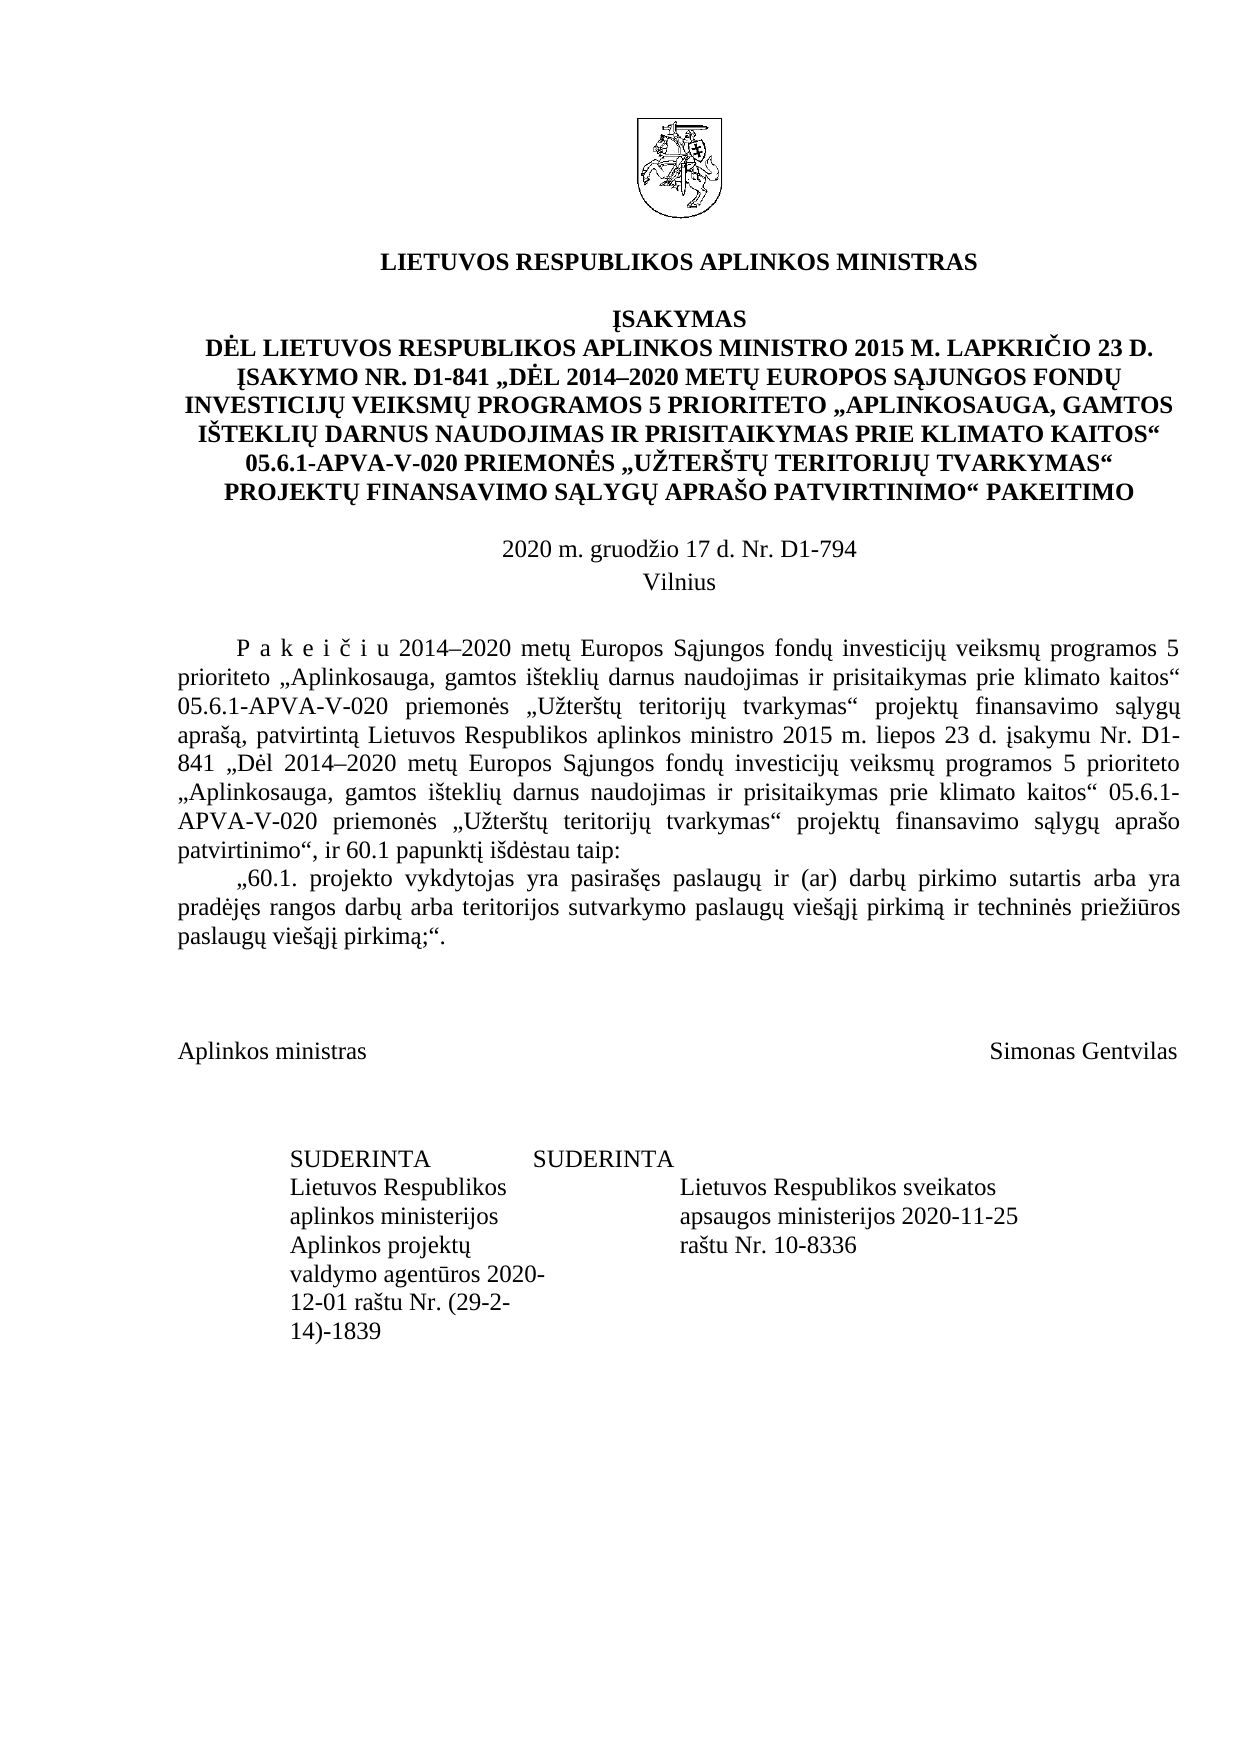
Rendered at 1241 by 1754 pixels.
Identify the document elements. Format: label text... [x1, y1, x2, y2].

text ĮSAKYMAS [177, 304, 1181, 333]
table_header SUDERINTA [518, 1144, 1182, 1172]
table_header SUDERINTA [219, 1144, 518, 1172]
text 2020 m. gruodžio 17 d. Nr. D1-794 [177, 534, 1181, 563]
text Vilnius [177, 567, 1181, 596]
table_cell Lietuvos Respublikos aplinkos ministerijos Aplinkos projektų valdymo agentūros 2020-12-01 raštu Nr. (29-2-14)-1839 [219, 1173, 668, 1345]
text Aplinkos ministras Simonas Gentvilas [177, 1036, 1240, 1065]
text P a k e i č i u 2014–2020 metų Europos Sąjungos fondų investicijų veiksmų programos 5 prioriteto „Aplinkosauga, gamtos išteklių darnus naudojimas ir prisitaikymas prie klimato kaitos“ 05.6.1-APVA-V-020 priemonės „Užterštų teritorijų tvarkymas“ projektų finansavimo sąlygų aprašą, patvirtintą Lietuvos Respublikos aplinkos ministro 2015 m. liepos 23 d. įsakymu Nr. D1-841 „Dėl 2014–2020 metų Europos Sąjungos fondų investicijų veiksmų programos 5 prioriteto „Aplinkosauga, gamtos išteklių darnus naudojimas ir prisitaikymas prie klimato kaitos“ 05.6.1-APVA-V-020 priemonės „Užterštų teritorijų tvarkymas“ projektų finansavimo sąlygų aprašo patvirtinimo“, ir 60.1 papunktį išdėstau taip: [177, 633, 1181, 863]
text DĖL LIETUVOS RESPUBLIKOS APLINKOS MINISTRO 2015 M. LAPKRIČIO 23 D. ĮSAKYMO NR. D1-841 „DĖL 2014–2020 METŲ EUROPOS SĄJUNGOS FONDŲ INVESTICIJŲ VEIKSMŲ PROGRAMOS 5 prioriteto „Aplinkosauga, gamtos išteklių darnus naudojimas ir prisitaikymas prie klimato kaitos“ 05.6.1-APVA-V-020 priemonės „UŽTERŠTŲ TERITORIJŲ TVARKYMAS“ PROJEKTŲ FINANSAVIMO SĄLYGŲ APRAŠO PATVIRTINIMO“ PAKEITIMO [177, 333, 1181, 506]
table_cell Lietuvos Respublikos sveikatos apsaugos ministerijos 2020-11-25 raštu Nr. 10-8336 [668, 1173, 1182, 1345]
text LIETUVOS RESPUBLIKOS APLINKOS MINISTRAS [177, 247, 1181, 276]
text „60.1. projekto vykdytojas yra pasirašęs paslaugų ir (ar) darbų pirkimo sutartis arba yra pradėjęs rangos darbų arba teritorijos sutvarkymo paslaugų viešąjį pirkimą ir techninės priežiūros paslaugų viešąjį pirkimą;“. [177, 863, 1181, 950]
